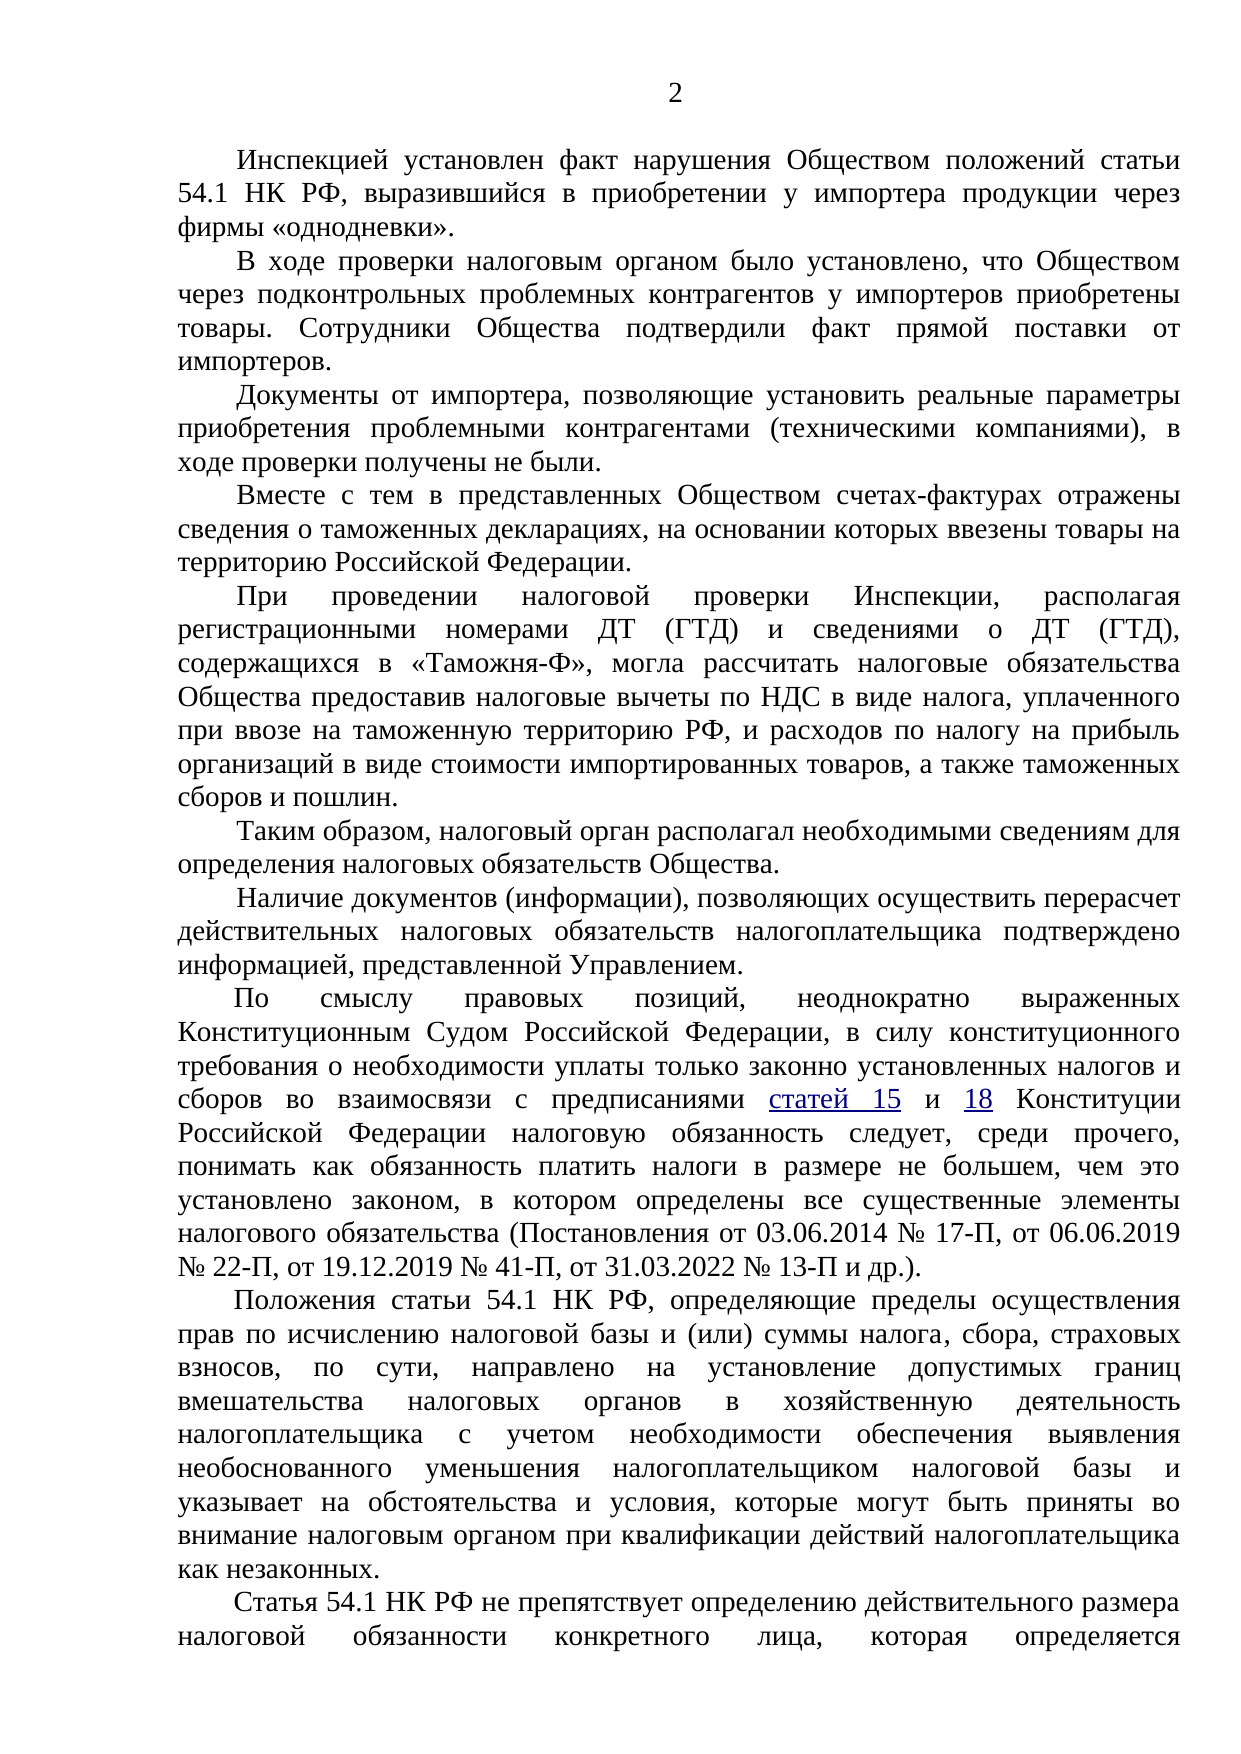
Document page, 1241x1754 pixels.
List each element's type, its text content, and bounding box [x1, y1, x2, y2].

text Инспекцией установлен факт нарушения Обществом положений статьи 54.1 НК РФ, выразившийся в приобретении у импортера продукции через фирмы «однодневки». [177, 142, 1181, 243]
text В ходе проверки налоговым органом было установлено, что Обществом через подконтрольных проблемных контрагентов у импортеров приобретены товары. Сотрудники Общества подтвердили факт прямой поставки от импортеров. [177, 243, 1181, 377]
text Вместе с тем в представленных Обществом счетах-фактурах отражены сведения о таможенных декларациях, на основании которых ввезены товары на территорию Российской Федерации. [177, 477, 1181, 578]
text Положения статьи 54.1 НК РФ, определяющие пределы осуществления прав по исчислению налоговой базы и (или) суммы налога, сбора, страховых взносов, по сути, направлено на установление допустимых границ вмешательства налоговых органов в хозяйственную деятельность налогоплательщика с учетом необходимости обеспечения выявления необоснованного уменьшения налогоплательщиком налоговой базы и указывает на обстоятельства и условия, которые могут быть приняты во внимание налоговым органом при квалификации действий налогоплательщика как незаконных. [177, 1282, 1181, 1584]
text Документы от импортера, позволяющие установить реальные параметры приобретения проблемными контрагентами (техническими компаниями), в ходе проверки получены не были. [177, 377, 1181, 477]
text По смыслу правовых позиций, неоднократно выраженных Конституционным Судом Российской Федерации, в силу конституционного требования о необходимости уплаты только законно установленных налогов и сборов во взаимосвязи с предписаниями статей 15 и 18 Конституции Российской Федерации налоговую обязанность следует, среди прочего, понимать как обязанность платить налоги в размере не большем, чем это установлено законом, в котором определены все существенные элементы налогового обязательства (Постановления от 03.06.2014 № 17-П, от 06.06.2019 № 22-П, от 19.12.2019 № 41-П, от 31.03.2022 № 13-П и др.). [177, 981, 1181, 1282]
text Наличие документов (информации), позволяющих осуществить перерасчет действительных налоговых обязательств налогоплательщика подтверждено информацией, представленной Управлением. [177, 880, 1181, 981]
text Статья 54.1 НК РФ не препятствует определению действительного размера налоговой обязанности конкретного лица, которая определяется [177, 1584, 1181, 1651]
text Таким образом, налоговый орган располагал необходимыми сведениям для определения налоговых обязательств Общества. [177, 813, 1181, 880]
text При проведении налоговой проверки Инспекции, располагая регистрационными номерами ДТ (ГТД) и сведениями о ДТ (ГТД), содержащихся в «Таможня-Ф», могла рассчитать налоговые обязательства Общества предоставив налоговые вычеты по НДС в виде налога, уплаченного при ввозе на таможенную территорию РФ, и расходов по налогу на прибыль организаций в виде стоимости импортированных товаров, а также таможенных сборов и пошлин. [177, 578, 1181, 813]
